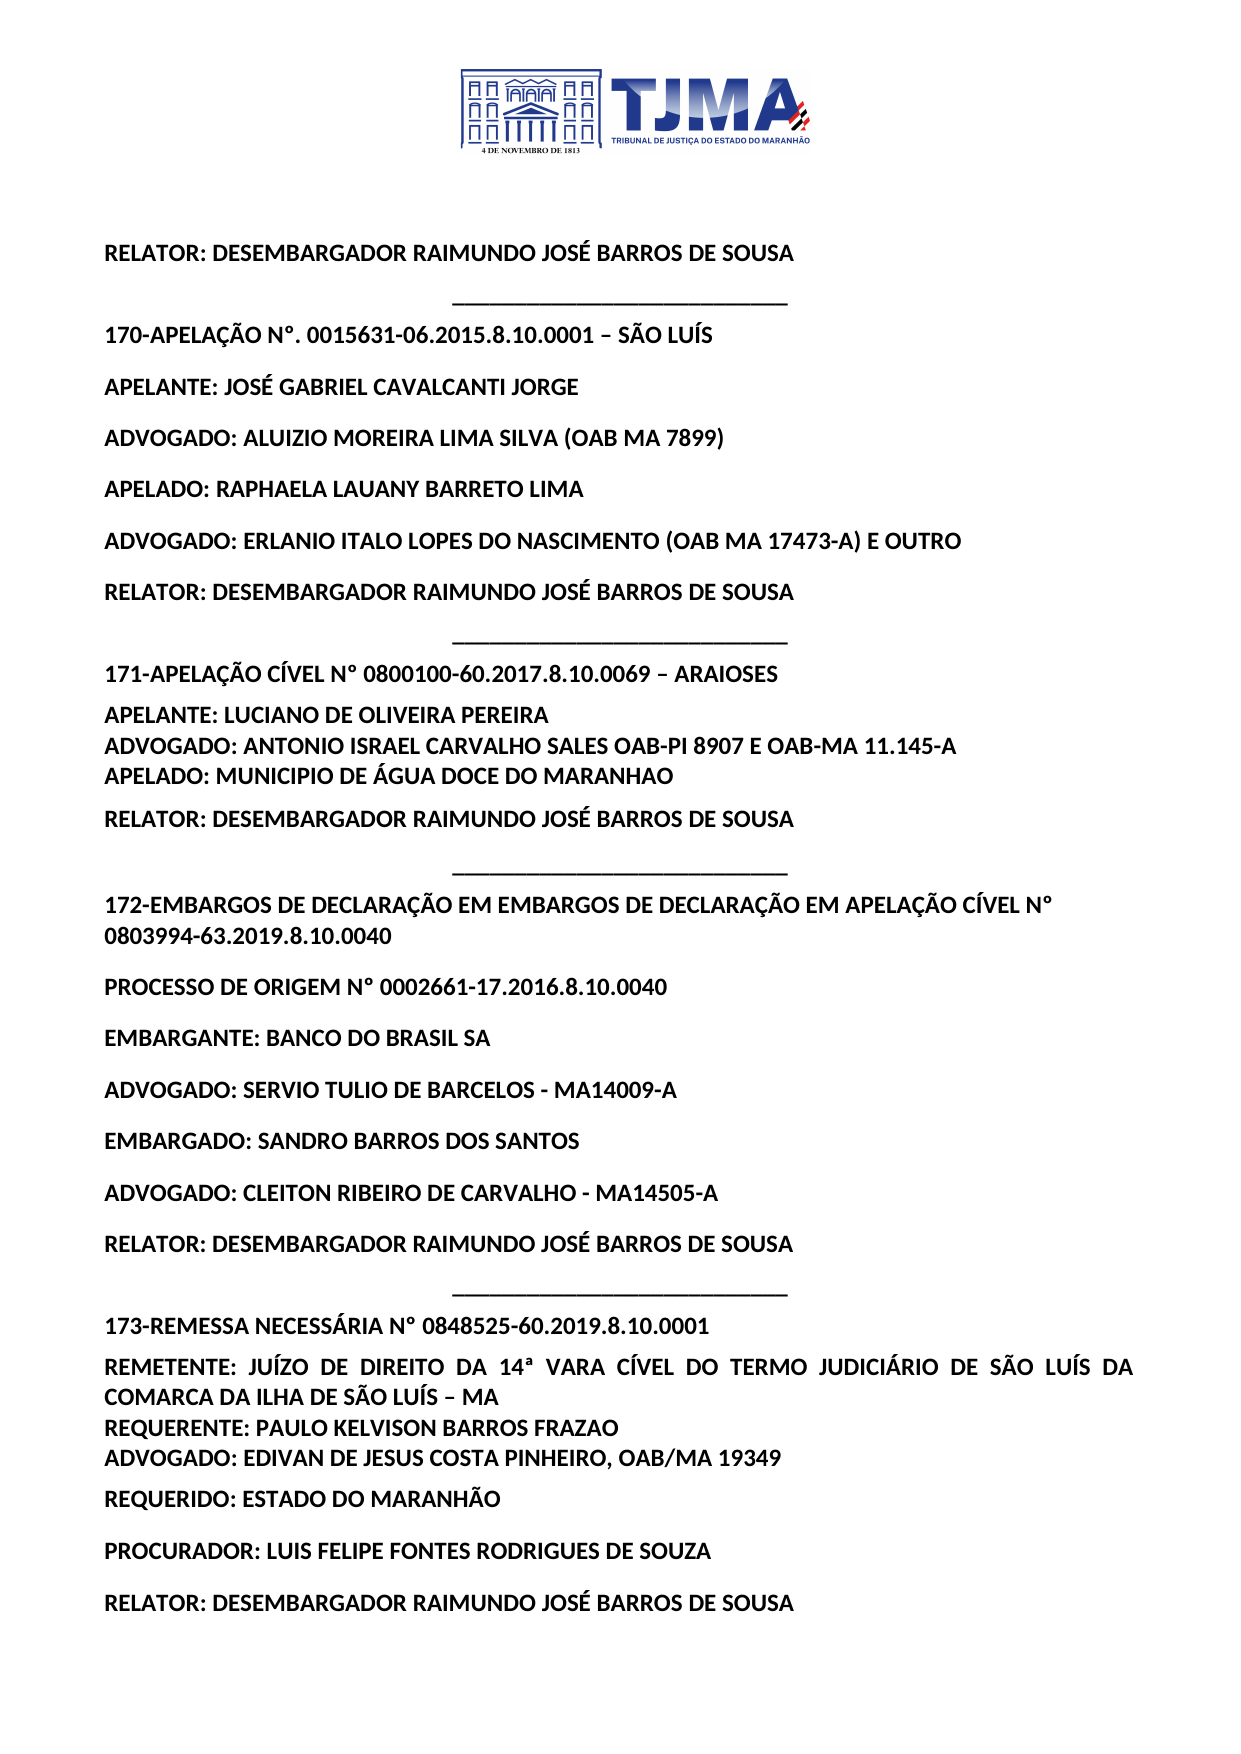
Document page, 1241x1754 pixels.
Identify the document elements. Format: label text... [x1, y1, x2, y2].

text PROCESSO DE ORIGEM Nº 0002661-17.2016.8.10.0040 [104, 971, 1136, 1002]
text ADVOGADO: ANTONIO ISRAEL CARVALHO SALES OAB-PI 8907 E OAB-MA 11.145-A [104, 730, 1136, 760]
text ADVOGADO: EDIVAN DE JESUS COSTA PINHEIRO, OAB/MA 19349 [104, 1442, 1136, 1473]
text 173-REMESSA NECESSÁRIA Nº 0848525-60.2019.8.10.0001 [104, 1310, 1136, 1340]
text ___________________________ [104, 1269, 1136, 1299]
text 171-APELAÇÃO CÍVEL Nº 0800100-60.2017.8.10.0069 – ARAIOSES [104, 658, 1136, 689]
text REQUERENTE: PAULO KELVISON BARROS FRAZAO [104, 1412, 1136, 1442]
text PROCURADOR: LUIS FELIPE FONTES RODRIGUES DE SOUZA [104, 1535, 1136, 1566]
text APELANTE: JOSÉ GABRIEL CAVALCANTI JORGE [104, 371, 1136, 401]
text APELADO: RAPHAELA LAUANY BARRETO LIMA [104, 473, 1136, 504]
text EMBARGADO: SANDRO BARROS DOS SANTOS [104, 1125, 1136, 1156]
text APELADO: MUNICIPIO DE ÁGUA DOCE DO MARANHAO [104, 760, 1136, 791]
text EMBARGANTE: BANCO DO BRASIL SA [104, 1023, 1136, 1053]
text RELATOR: DESEMBARGADOR RAIMUNDO JOSÉ BARROS DE SOUSA [104, 576, 1136, 607]
text RELATOR: DESEMBARGADOR RAIMUNDO JOSÉ BARROS DE SOUSA [104, 1228, 1136, 1258]
text RELATOR: DESEMBARGADOR RAIMUNDO JOSÉ BARROS DE SOUSA [104, 803, 1136, 834]
text REQUERIDO: ESTADO DO MARANHÃO [104, 1483, 1136, 1514]
text ___________________________ [104, 278, 1136, 309]
text 172-EMBARGOS DE DECLARAÇÃO EM EMBARGOS DE DECLARAÇÃO EM APELAÇÃO CÍVEL Nº 0803994-63.2019.8.10.0040 [104, 889, 1136, 950]
text ADVOGADO: ERLANIO ITALO LOPES DO NASCIMENTO (OAB MA 17473-A) E OUTRO [104, 525, 1136, 555]
text REMETENTE: JUÍZO DE DIREITO DA 14ª VARA CÍVEL DO TERMO JUDICIÁRIO DE SÃO LUÍS DA COMARCA DA ILHA DE SÃO LUÍS – MA [104, 1351, 1136, 1412]
text RELATOR: DESEMBARGADOR RAIMUNDO JOSÉ BARROS DE SOUSA [104, 237, 1136, 268]
text ADVOGADO: ALUIZIO MOREIRA LIMA SILVA (OAB MA 7899) [104, 422, 1136, 453]
text ADVOGADO: CLEITON RIBEIRO DE CARVALHO - MA14505-A [104, 1177, 1136, 1207]
text APELANTE: LUCIANO DE OLIVEIRA PEREIRA [104, 699, 1136, 730]
text ADVOGADO: SERVIO TULIO DE BARCELOS - MA14009-A [104, 1074, 1136, 1104]
text ___________________________ [104, 617, 1136, 648]
text RELATOR: DESEMBARGADOR RAIMUNDO JOSÉ BARROS DE SOUSA [104, 1587, 1136, 1618]
picture [460, 69, 810, 155]
text ___________________________ [104, 848, 1136, 879]
text 170-APELAÇÃO Nº. 0015631-06.2015.8.10.0001 – SÃO LUÍS [104, 319, 1136, 350]
